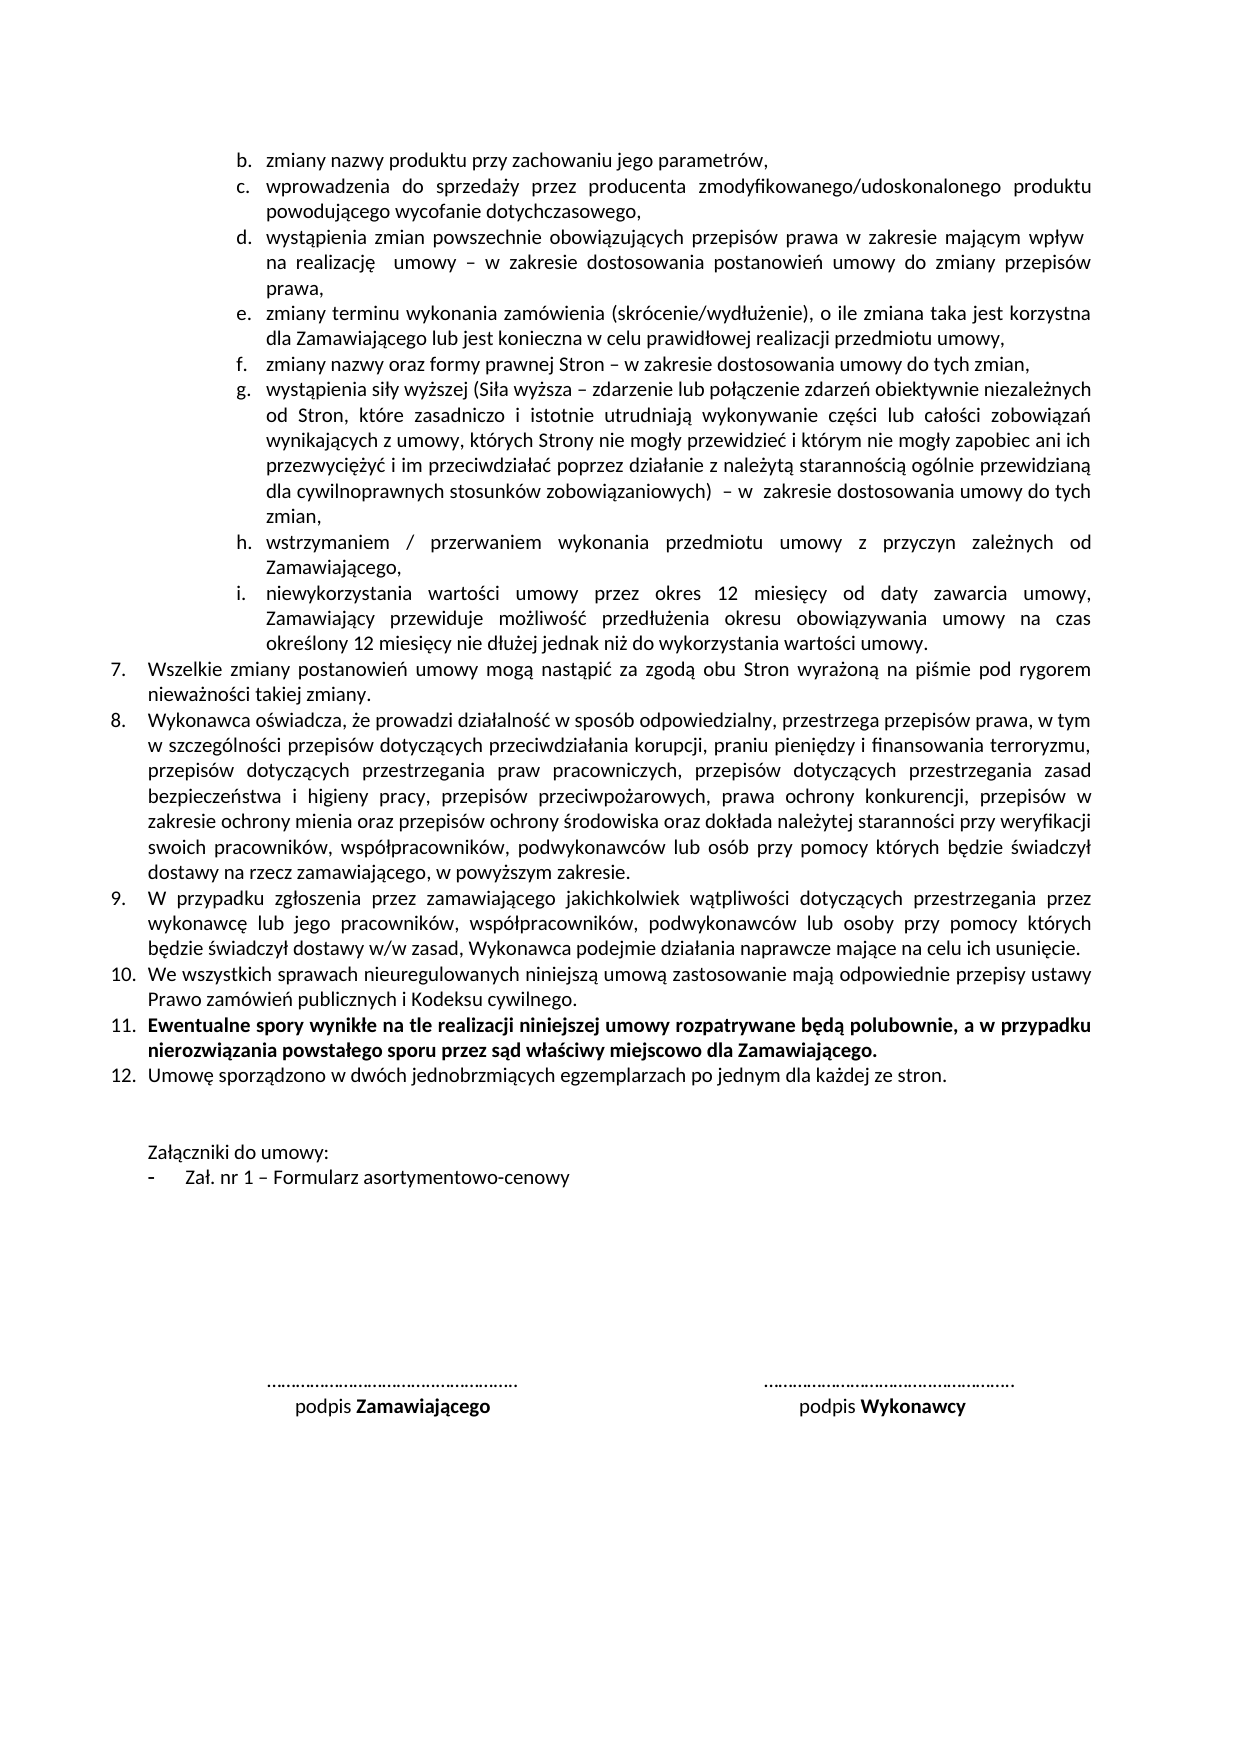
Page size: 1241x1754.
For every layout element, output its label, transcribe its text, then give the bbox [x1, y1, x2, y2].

list niewykorzystania wartości umowy przez okres 12 miesięcy od daty zawarcia umowy, Zamawiający przewiduje możliwość przedłużenia okresu obowiązywania umowy na czas określony 12 miesięcy nie dłużej jednak niż do wykorzystania wartości umowy. [236, 580, 1093, 656]
list wprowadzenia do sprzedaży przez producenta zmodyfikowanego/udoskonalonego produktu powodującego wycofanie dotychczasowego, [236, 173, 1093, 224]
list We wszystkich sprawach nieuregulowanych niniejszą umową zastosowanie mają odpowiednie przepisy ustawy Prawo zamówień publicznych i Kodeksu cywilnego. [110, 961, 1093, 1012]
list Wykonawca oświadcza, że prowadzi działalność w sposób odpowiedzialny, przestrzega przepisów prawa, w tym w szczególności przepisów dotyczących przeciwdziałania korupcji, praniu pieniędzy i finansowania terroryzmu, przepisów dotyczących przestrzegania praw pracowniczych, przepisów dotyczących przestrzegania zasad bezpieczeństwa i higieny pracy, przepisów przeciwpożarowych, prawa ochrony konkurencji, przepisów w zakresie ochrony mienia oraz przepisów ochrony środowiska oraz dokłada należytej staranności przy weryfikacji swoich pracowników, współpracowników, podwykonawców lub osób przy pomocy których będzie świadczył dostawy na rzecz zamawiającego, w powyższym zakresie. [110, 707, 1093, 885]
text Załączniki do umowy: [148, 1139, 1093, 1164]
list wstrzymaniem / przerwaniem wykonania przedmiotu umowy z przyczyn zależnych od Zamawiającego, [236, 529, 1093, 580]
list zmiany nazwy oraz formy prawnej Stron – w zakresie dostosowania umowy do tych zmian, [236, 351, 1093, 376]
list Zał. nr 1 – Formularz asortymentowo-cenowy [148, 1164, 1093, 1190]
table_cell ……………………………..…………….. podpis Zamawiającego [148, 1368, 637, 1596]
list wystąpienia zmian powszechnie obowiązujących przepisów prawa w zakresie mającym wpływ na realizację umowy – w zakresie dostosowania postanowień umowy do zmiany przepisów prawa, [236, 224, 1093, 300]
list Umowę sporządzono w dwóch jednobrzmiących egzemplarzach po jednym dla każdej ze stron. [110, 1063, 1093, 1088]
list zmiany nazwy produktu przy zachowaniu jego parametrów, [236, 148, 1093, 173]
list wystąpienia siły wyższej (Siła wyższa – zdarzenie lub połączenie zdarzeń obiektywnie niezależnych od Stron, które zasadniczo i istotnie utrudniają wykonywanie części lub całości zobowiązań wynikających z umowy, których Strony nie mogły przewidzieć i którym nie mogły zapobiec ani ich przezwyciężyć i im przeciwdziałać poprzez działanie z należytą starannością ogólnie przewidzianą dla cywilnoprawnych stosunków zobowiązaniowych) – w zakresie dostosowania umowy do tych zmian, [236, 376, 1093, 529]
list W przypadku zgłoszenia przez zamawiającego jakichkolwiek wątpliwości dotyczących przestrzegania przez wykonawcę lub jego pracowników, współpracowników, podwykonawców lub osoby przy pomocy których będzie świadczył dostawy w/w zasad, Wykonawca podejmie działania naprawcze mające na celu ich usunięcie. [110, 885, 1093, 961]
list Ewentualne spory wynikłe na tle realizacji niniejszej umowy rozpatrywane będą polubownie, a w przypadku nierozwiązania powstałego sporu przez sąd właściwy miejscowo dla Zamawiającego. [110, 1012, 1093, 1063]
list Wszelkie zmiany postanowień umowy mogą nastąpić za zgodą obu Stron wyrażoną na piśmie pod rygorem nieważności takiej zmiany. [110, 656, 1093, 707]
table_header [148, 1342, 637, 1368]
table_cell ……………………………..…………….. podpis Wykonawcy [638, 1368, 1127, 1596]
list zmiany terminu wykonania zamówienia (skrócenie/wydłużenie), o ile zmiana taka jest korzystna dla Zamawiającego lub jest konieczna w celu prawidłowej realizacji przedmiotu umowy, [236, 300, 1093, 351]
table_header [638, 1342, 1127, 1368]
